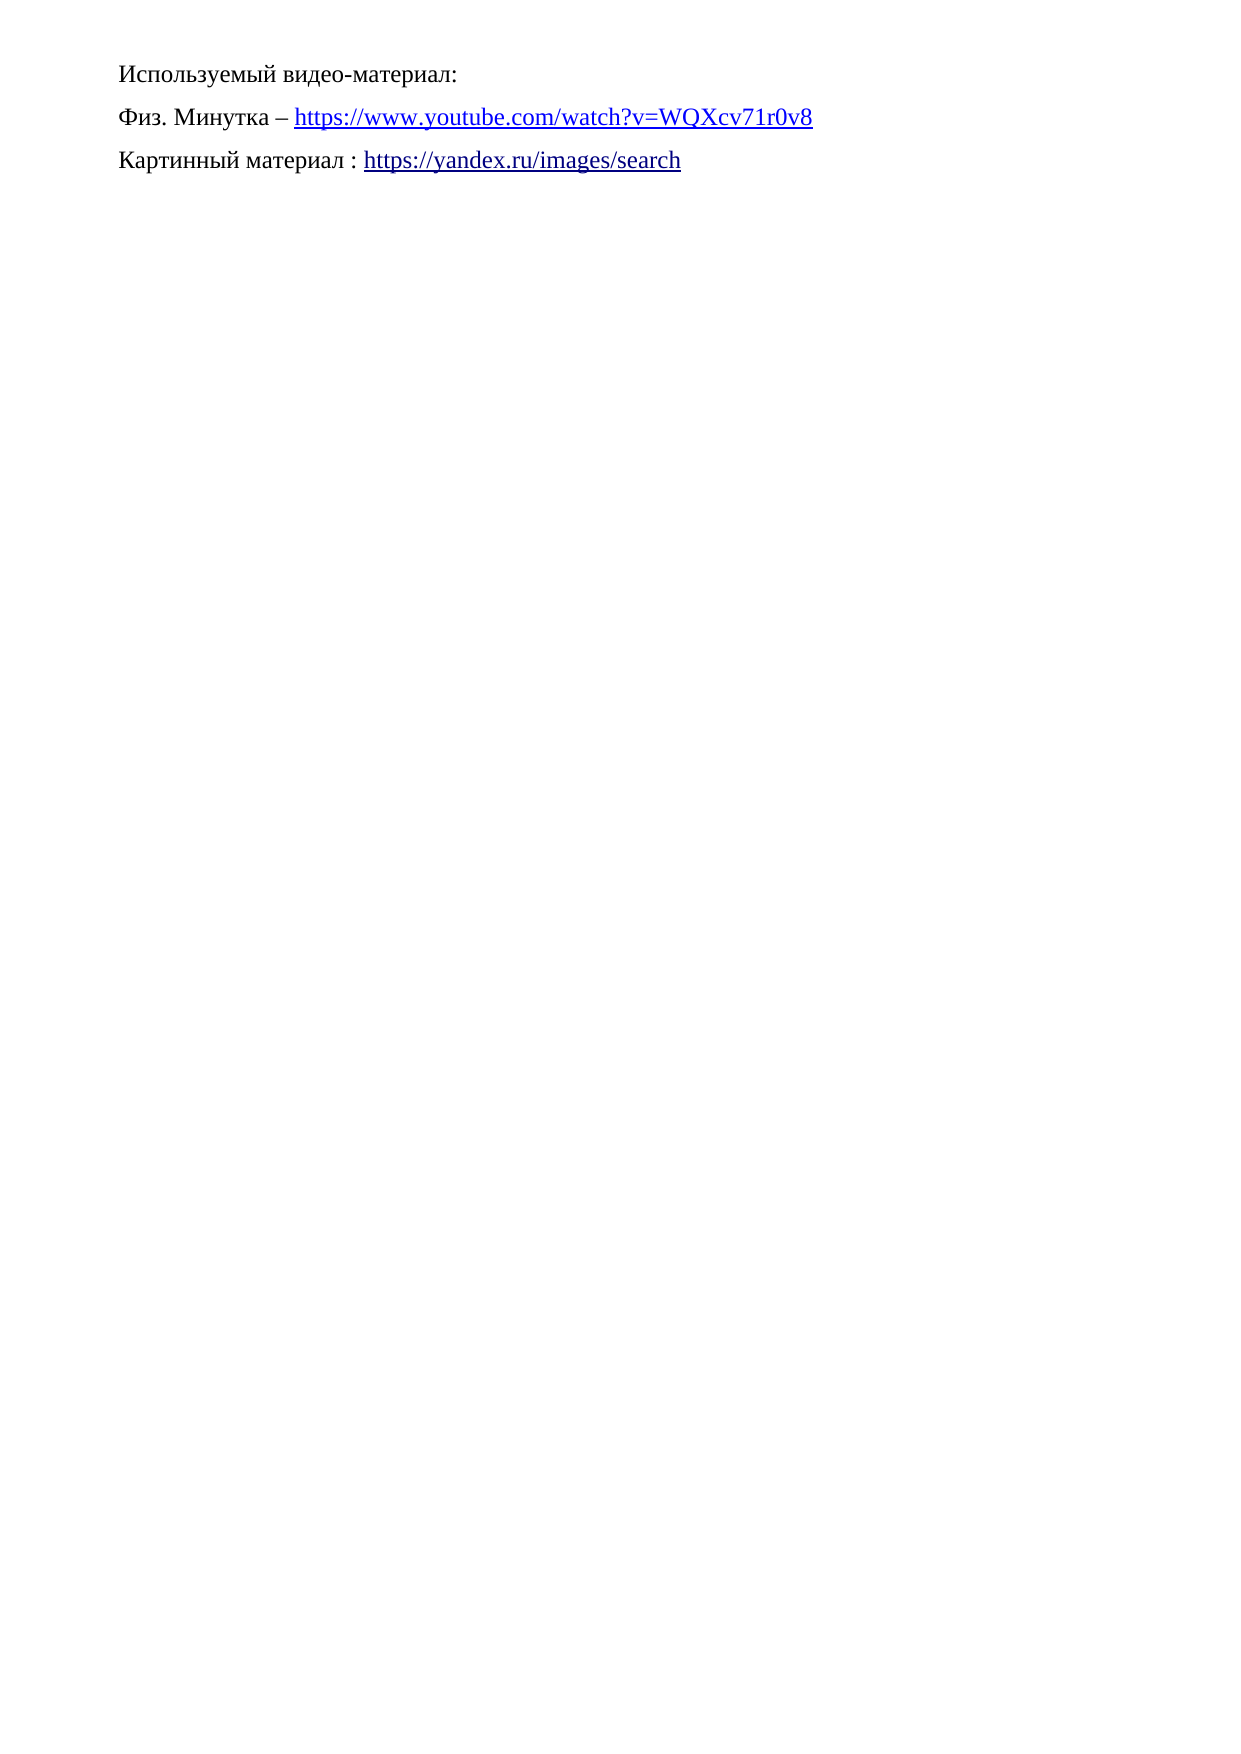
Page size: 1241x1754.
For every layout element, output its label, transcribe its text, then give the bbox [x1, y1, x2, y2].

text Картинный материал : https://yandex.ru/images/search [118, 145, 1181, 174]
text Используемый видео-материал: [118, 59, 1181, 88]
text Физ. Минутка – https://www.youtube.com/watch?v=WQXcv71r0v8 [118, 102, 1181, 131]
